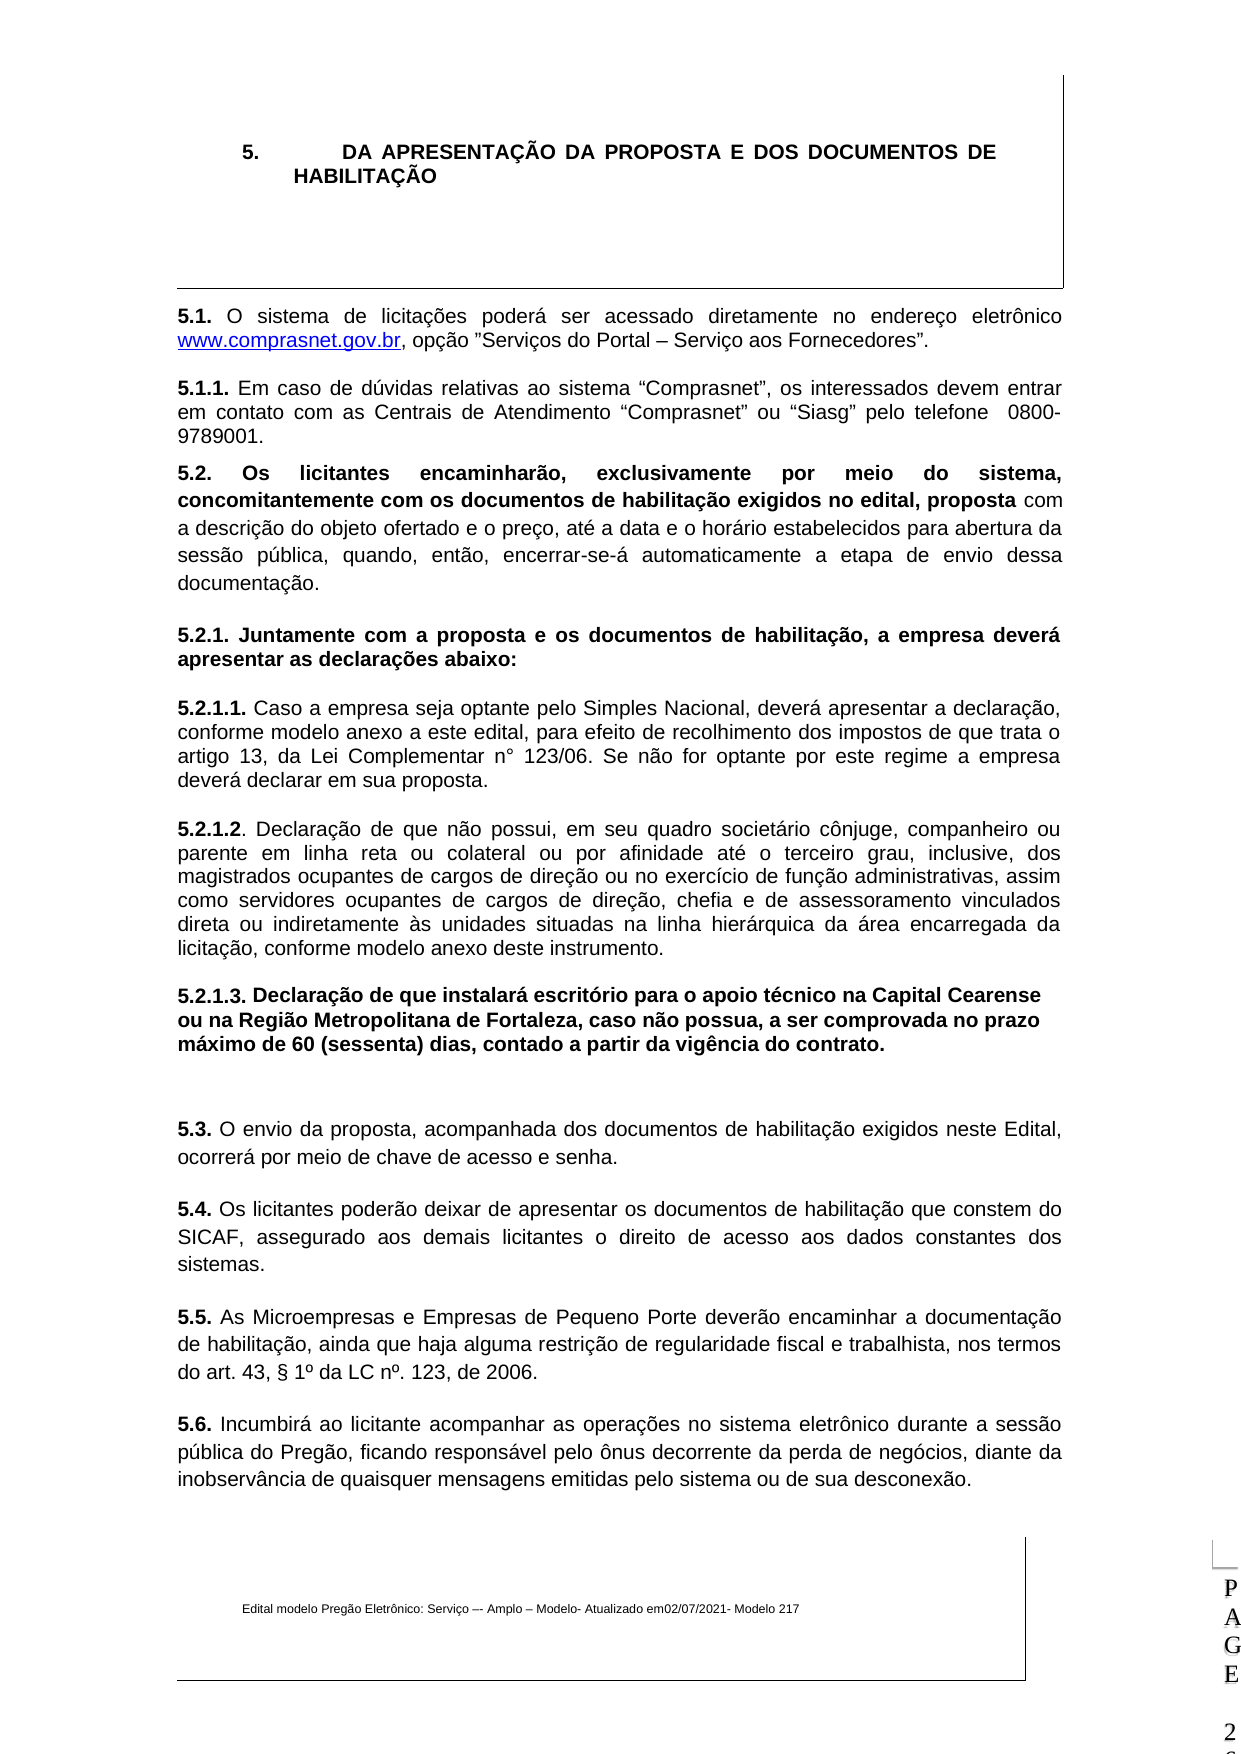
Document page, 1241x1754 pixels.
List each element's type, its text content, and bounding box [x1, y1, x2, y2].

text 5.1. O sistema de licitações poderá ser acessado diretamente no endereço eletrônico www.comprasnet.gov.br, opção ”Serviços do Portal – Serviço aos Fornecedores”. [177, 304, 1063, 352]
text 5.2.1.3. Declaração de que instalará escritório para o apoio técnico na Capital Cearense ou na Região Metropolitana de Fortaleza, caso não possua, a ser comprovada no prazo máximo de 60 (sessenta) dias, contado a partir da vigência do contrato. [177, 983, 1063, 1056]
text 5.3. O envio da proposta, acompanhada dos documentos de habilitação exigidos neste Edital, ocorrerá por meio de chave de acesso e senha. [177, 1117, 1063, 1168]
text 5.2. Os licitantes encaminharão, exclusivamente por meio do sistema, concomitantemente com os documentos de habilitação exigidos no edital, proposta com a descrição do objeto ofertado e o preço, até a data e o horário estabelecidos para abertura da sessão pública, quando, então, encerrar-se-á automaticamente a etapa de envio dessa documentação. [177, 461, 1063, 594]
text 5.1.1. Em caso de dúvidas relativas ao sistema “Comprasnet”, os interessados devem entrar em contato com as Centrais de Atendimento “Comprasnet” ou “Siasg” pelo telefone 0800-9789001. [177, 376, 1063, 448]
text 5.4. Os licitantes poderão deixar de apresentar os documentos de habilitação que constem do SICAF, assegurado aos demais licitantes o direito de acesso aos dados constantes dos sistemas. [177, 1197, 1063, 1276]
text 5.2.1. Juntamente com a proposta e os documentos de habilitação, a empresa deverá apresentar as declarações abaixo: [177, 623, 1062, 671]
text 5.6. Incumbirá ao licitante acompanhar as operações no sistema eletrônico durante a sessão pública do Pregão, ficando responsável pelo ônus decorrente da perda de negócios, diante da inobservância de quaisquer mensagens emitidas pelo sistema ou de sua desconexão. [177, 1412, 1063, 1491]
text 5.5. As Microempresas e Empresas de Pequeno Porte deverão encaminhar a documentação de habilitação, ainda que haja alguma restrição de regularidade fiscal e trabalhista, nos termos do art. 43, § 1º da LC nº. 123, de 2006. [177, 1304, 1063, 1383]
text 5.2.1.1. Caso a empresa seja optante pelo Simples Nacional, deverá apresentar a declaração, conforme modelo anexo a este edital, para efeito de recolhimento dos impostos de que trata o artigo 13, da Lei Complementar n° 123/06. Se não for optante por este regime a empresa deverá declarar em sua proposta. [177, 696, 1062, 792]
text 5.2.1.2. Declaração de que não possui, em seu quadro societário cônjuge, companheiro ou parente em linha reta ou colateral ou por afinidade até o terceiro grau, inclusive, dos magistrados ocupantes de cargos de direção ou no exercício de função administrativas, assim como servidores ocupantes de cargos de direção, chefia e de assessoramento vinculados direta ou indiretamente às unidades situadas na linha hierárquica da área encarregada da licitação, conforme modelo anexo deste instrumento. [177, 816, 1062, 960]
text 5. DA APRESENTAÇÃO DA PROPOSTA E DOS DOCUMENTOS DE HABILITAÇÃO [177, 75, 1063, 187]
